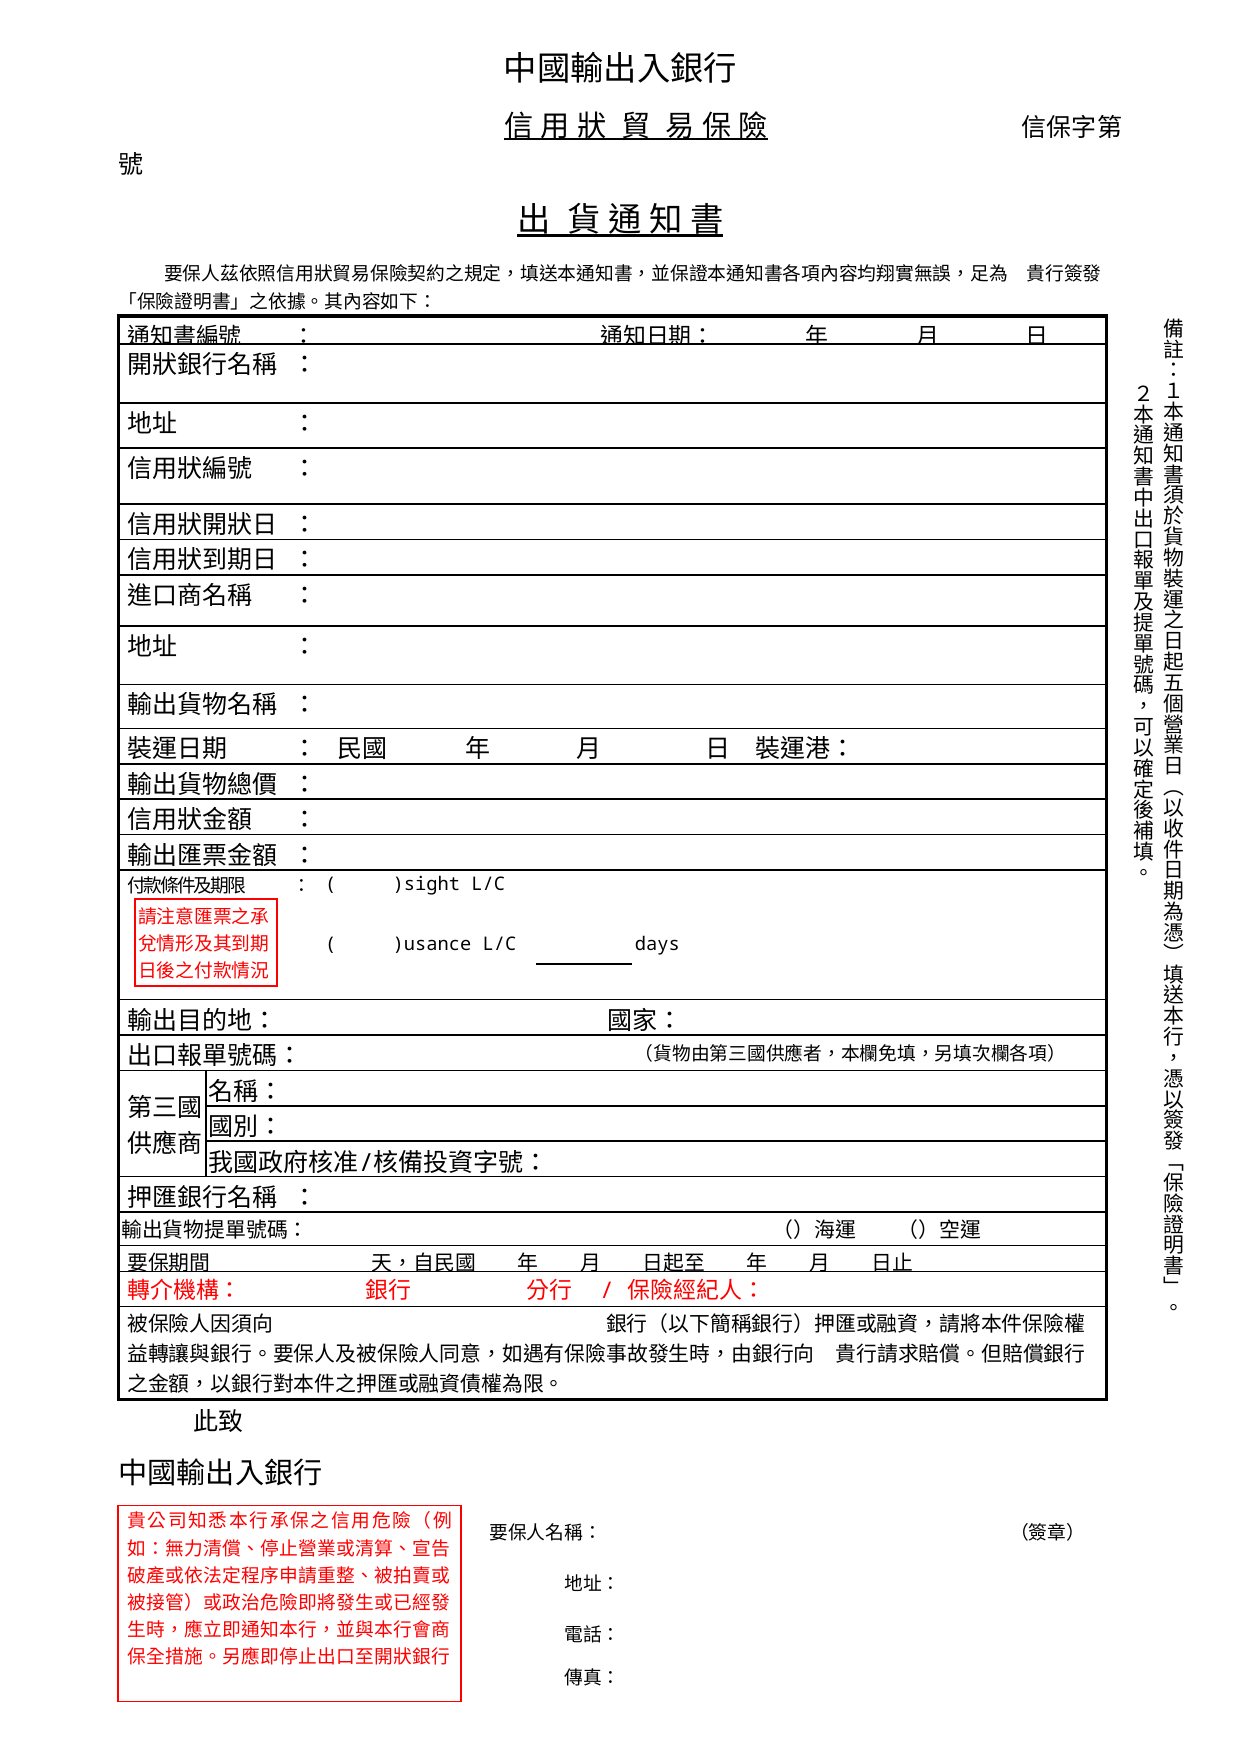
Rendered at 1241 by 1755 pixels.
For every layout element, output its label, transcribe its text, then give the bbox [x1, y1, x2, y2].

table_cell 輸出貨物名稱 [120, 685, 289, 727]
table_cell [328, 685, 1105, 727]
table_cell [290, 929, 322, 963]
table_cell ： [290, 540, 328, 574]
table_cell 我國政府核准/核備投資字號： [207, 1142, 1105, 1176]
table_header [623, 1505, 1007, 1556]
table_cell ： [290, 765, 328, 798]
table_cell ： [290, 449, 328, 503]
table_header 日 [1022, 318, 1105, 343]
table_cell 國家： [604, 1000, 1105, 1034]
table_cell ： [290, 404, 328, 447]
table_cell [328, 345, 1105, 402]
table_cell [350, 871, 389, 894]
table_cell 信用狀開狀日 [120, 505, 289, 538]
table_cell [308, 1307, 597, 1337]
table_cell 天，自民國 年 月 日起至 年 月 日止 [363, 1246, 1105, 1271]
table_header ： [290, 318, 328, 343]
table_cell 益轉讓與銀行。要保人及被保險人同意，如遇有保險事故發生時，由銀行向 貴行請求賠償。但賠償銀行之金額，以銀行對本件之押匯或融資債權為限。 [120, 1338, 1105, 1398]
table_cell ： [290, 576, 328, 625]
table_cell [290, 894, 322, 929]
table_cell ： [290, 729, 322, 763]
table_cell [328, 505, 1105, 538]
table_cell 付款條件及期限 請注意匯票之承兌情形及其到期日後之付款情況 [120, 871, 289, 999]
table_header [951, 318, 1022, 343]
table_cell 輸出目的地： [120, 1000, 312, 1034]
table_cell [499, 729, 574, 763]
text 中國輸出入銀行 [118, 1450, 1122, 1492]
table_cell ： [290, 835, 328, 869]
table_cell 電話： [462, 1606, 623, 1650]
table_cell [322, 894, 1105, 929]
table_cell [623, 1650, 1108, 1701]
table_cell [328, 449, 1105, 503]
table_cell （）海運 （）空運 [770, 1213, 1105, 1244]
table_cell ： [290, 871, 322, 894]
table_cell [350, 929, 389, 963]
table_cell 進口商名稱 [120, 576, 289, 625]
table_cell 日 裝運港： [702, 729, 866, 763]
table_cell 地址 [120, 404, 289, 447]
table_cell )usance L/C [390, 929, 536, 963]
table_header 通知日期：期：民國 [597, 318, 732, 343]
table_cell 月 [574, 729, 616, 763]
table_cell [290, 963, 322, 999]
table_cell 第三國供應商 [120, 1071, 205, 1176]
table_cell 國別： [207, 1107, 1105, 1140]
table_cell 銀行（以下簡稱銀行）押匯或融資，請將本件保險權 [597, 1307, 1105, 1337]
table_cell [312, 1036, 632, 1069]
table_cell [322, 963, 1105, 999]
table_cell [328, 835, 1105, 869]
table_cell 信用狀編號 [120, 449, 289, 503]
table_cell [390, 729, 462, 763]
text 此致 [118, 1401, 1118, 1437]
table_cell ( [322, 929, 350, 963]
table_header 貴公司知悉本行承保之信用危險（例如：無力清償、停止營業或清算、宣告破產或依法定程序申請重整、被拍賣或被接管）或政治危險即將發生或已經發生時，應立即通知本行，並與本行會商保全措施。另應即停止出口至開狀銀行 [119, 1506, 460, 1701]
text 出 貨 通 知 書 [118, 193, 1122, 241]
table_cell 信用狀到期日 [120, 540, 289, 574]
table_cell [328, 404, 1105, 447]
table_cell [623, 1556, 1108, 1606]
table_cell ： [290, 1177, 1105, 1211]
table_cell 被保險人因須向 [120, 1307, 308, 1337]
table_header [733, 318, 802, 343]
table_cell days [632, 929, 1105, 963]
table_header 年 [802, 318, 839, 343]
table_cell 輸出貨物總價 [120, 765, 289, 798]
table_cell 轉介機構： [120, 1272, 308, 1306]
table_cell 銀行 分行 [308, 1272, 597, 1306]
table_cell 民國 [322, 729, 389, 763]
table_header [328, 318, 597, 343]
table_cell / 保險經紀人： [597, 1272, 1105, 1306]
table_cell [328, 627, 1105, 683]
table_cell [312, 1000, 604, 1034]
text 要保人茲依照信用狀貿易保險契約之規定，填送本通知書，並保證本通知書各項內容均翔實無誤，足為 貴行簽發「保險證明書」之依據。其內容如下： [118, 254, 1122, 314]
table_cell 地址 [120, 627, 289, 683]
table_cell [328, 800, 1105, 834]
table_cell 開狀銀行名稱 [120, 345, 289, 402]
table_cell )sight L/C [390, 871, 1105, 894]
table_header 月 [914, 318, 951, 343]
table_cell 輸出匯票金額 [120, 835, 289, 869]
table_cell 出口報單號碼： [120, 1036, 312, 1069]
table_cell [866, 729, 1105, 763]
table_header 通知書編號 [120, 318, 289, 343]
table_cell 輸出貨物提單號碼： [120, 1213, 770, 1244]
table_cell 年 [462, 729, 499, 763]
table_cell [236, 1246, 363, 1271]
table_cell [328, 765, 1105, 798]
table_header [839, 318, 914, 343]
table_cell [623, 1606, 1108, 1650]
text 信 用 狀 貿 易 保 險 信保字第 號 [118, 102, 1122, 181]
table_cell [328, 540, 1105, 574]
table_cell ( [322, 871, 350, 894]
text 中國輸出入銀行 [118, 41, 1122, 89]
table_header （簽章） [1007, 1505, 1108, 1556]
table_cell ： [290, 505, 328, 538]
table_cell 傳真： [462, 1650, 623, 1701]
table_cell ： [290, 627, 328, 683]
table_cell ： [290, 800, 328, 834]
table_cell 地址： [462, 1556, 623, 1606]
table_cell [616, 729, 702, 763]
table_cell 押匯銀行名稱 [120, 1177, 289, 1211]
table_cell 要保期間 [120, 1246, 236, 1271]
table_cell [328, 576, 1105, 625]
table_cell 名稱： [207, 1071, 1105, 1105]
table_cell ： [290, 345, 328, 402]
table_cell [536, 929, 632, 963]
table_cell 裝運日期 [120, 729, 289, 763]
table_cell ： [290, 685, 328, 727]
table_cell 信用狀金額 [120, 800, 289, 834]
table_cell （貨物由第三國供應者，本欄免填，另填次欄各項） [632, 1036, 1105, 1069]
table_header 要保人名稱： [462, 1505, 623, 1556]
